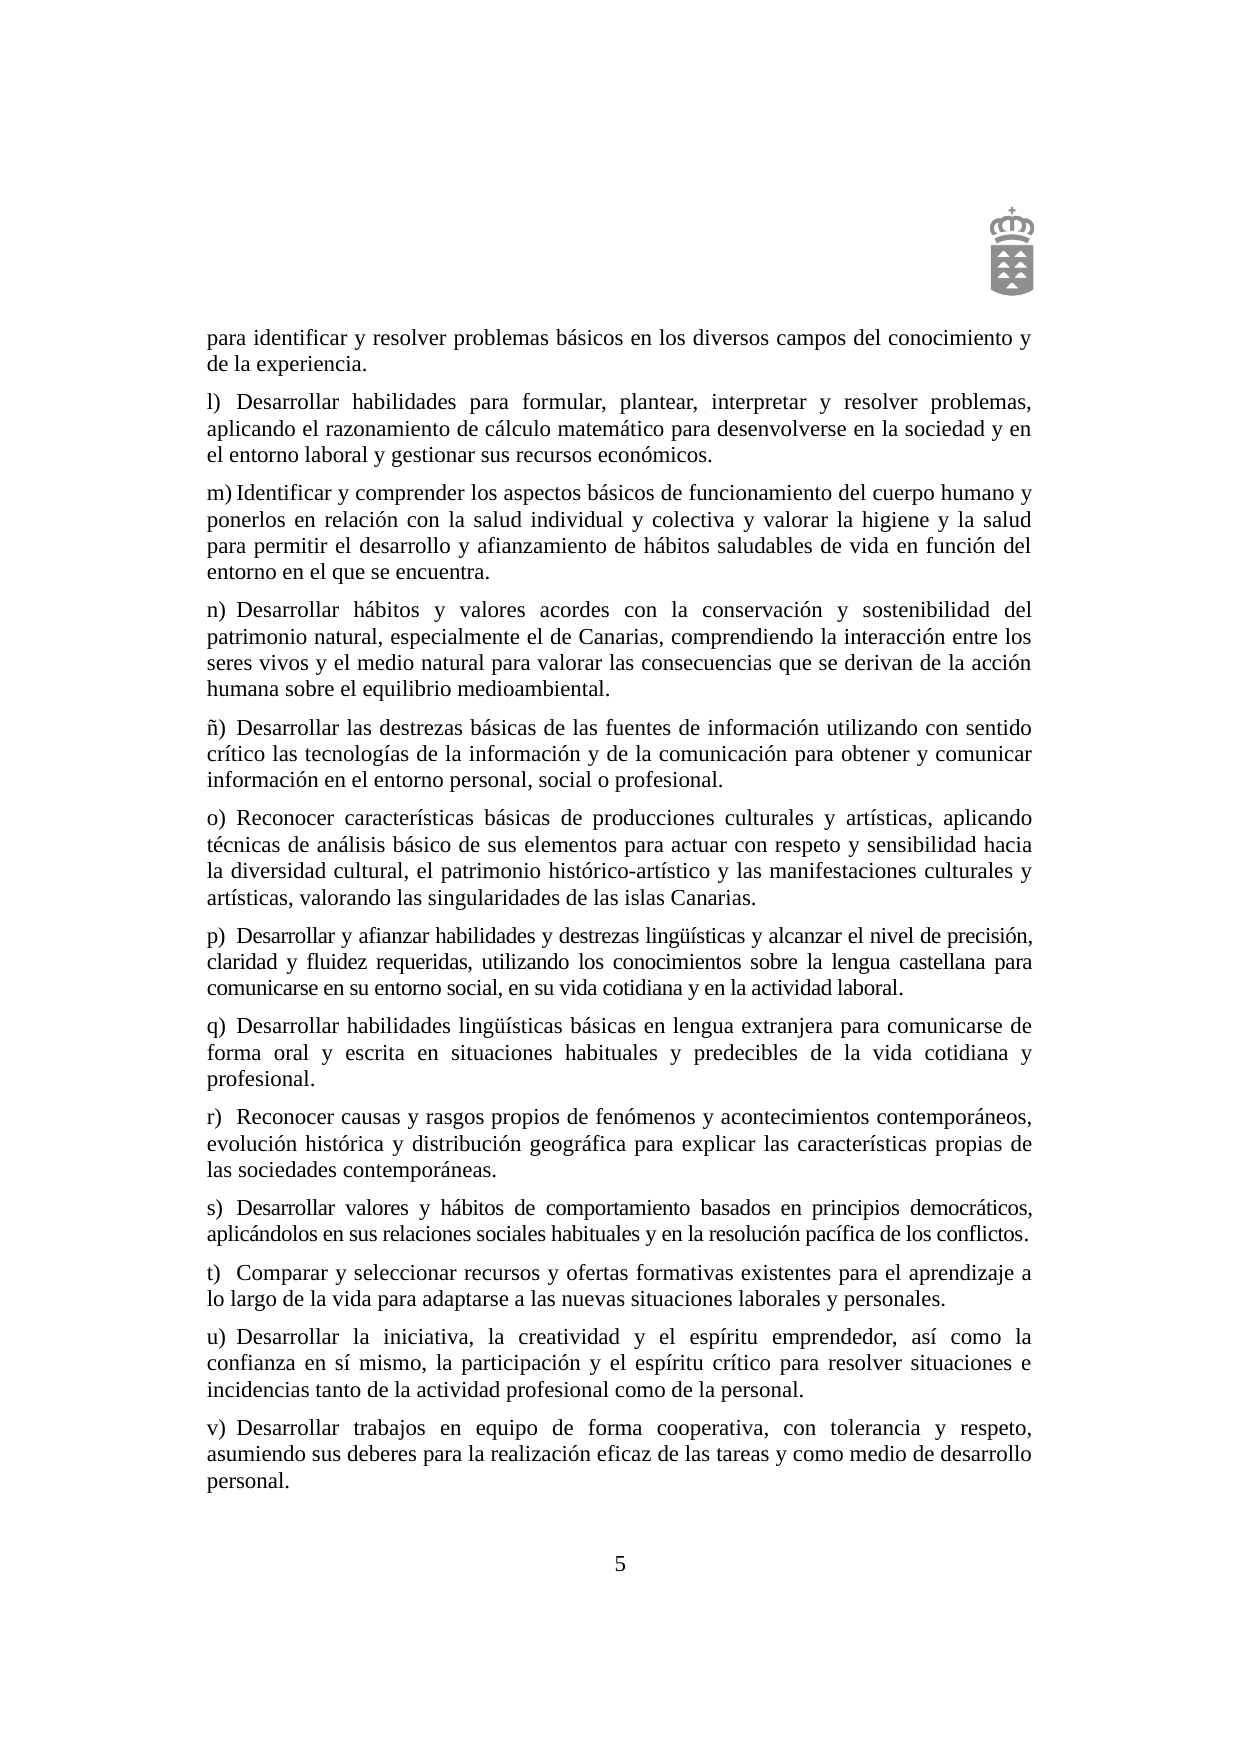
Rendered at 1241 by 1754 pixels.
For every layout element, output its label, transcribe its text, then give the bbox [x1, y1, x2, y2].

text u) Desarrollar la iniciativa, la creatividad y el espíritu emprendedor, así como la confianza en sí mismo, la participación y el espíritu crítico para resolver situaciones e incidencias tanto de la actividad profesional como de la personal. [207, 1323, 1033, 1402]
picture [989, 207, 1035, 296]
text s) Desarrollar valores y hábitos de comportamiento basados en principios democráticos, aplicándolos en sus relaciones sociales habituales y en la resolución pacífica de los conflictos. [207, 1194, 1033, 1247]
text r) Reconocer causas y rasgos propios de fenómenos y acontecimientos contemporáneos, evolución histórica y distribución geográfica para explicar las características propias de las sociedades contemporáneas. [207, 1103, 1033, 1182]
text l) Desarrollar habilidades para formular, plantear, interpretar y resolver problemas, aplicando el razonamiento de cálculo matemático para desenvolverse en la sociedad y en el entorno laboral y gestionar sus recursos económicos. [207, 388, 1033, 467]
text q) Desarrollar habilidades lingüísticas básicas en lengua extranjera para comunicarse de forma oral y escrita en situaciones habituales y predecibles de la vida cotidiana y profesional. [207, 1012, 1033, 1092]
text o) Reconocer características básicas de producciones culturales y artísticas, aplicando técnicas de análisis básico de sus elementos para actuar con respeto y sensibilidad hacia la diversidad cultural, el patrimonio histórico-artístico y las manifestaciones culturales y artísticas, valorando las singularidades de las islas Canarias. [207, 804, 1033, 910]
text m) Identificar y comprender los aspectos básicos de funcionamiento del cuerpo humano y ponerlos en relación con la salud individual y colectiva y valorar la higiene y la salud para permitir el desarrollo y afianzamiento de hábitos saludables de vida en función del entorno en el que se encuentra. [207, 479, 1033, 585]
text v) Desarrollar trabajos en equipo de forma cooperativa, con tolerancia y respeto, asumiendo sus deberes para la realización eficaz de las tareas y como medio de desarrollo personal. [207, 1414, 1033, 1493]
text p) Desarrollar y afianzar habilidades y destrezas lingüísticas y alcanzar el nivel de precisión, claridad y fluidez requeridas, utilizando los conocimientos sobre la lengua castellana para comunicarse en su entorno social, en su vida cotidiana y en la actividad laboral. [207, 922, 1033, 1001]
text t) Comparar y seleccionar recursos y ofertas formativas existentes para el aprendizaje a lo largo de la vida para adaptarse a las nuevas situaciones laborales y personales. [207, 1259, 1033, 1311]
text ñ) Desarrollar las destrezas básicas de las fuentes de información utilizando con sentido crítico las tecnologías de la información y de la comunicación para obtener y comunicar información en el entorno personal, social o profesional. [207, 714, 1033, 793]
text n) Desarrollar hábitos y valores acordes con la conservación y sostenibilidad del patrimonio natural, especialmente el de Canarias, comprendiendo la interacción entre los seres vivos y el medio natural para valorar las consecuencias que se derivan de la acción humana sobre el equilibrio medioambiental. [207, 596, 1033, 702]
text para identificar y resolver problemas básicos en los diversos campos del conocimiento y de la experiencia. [207, 324, 1033, 377]
